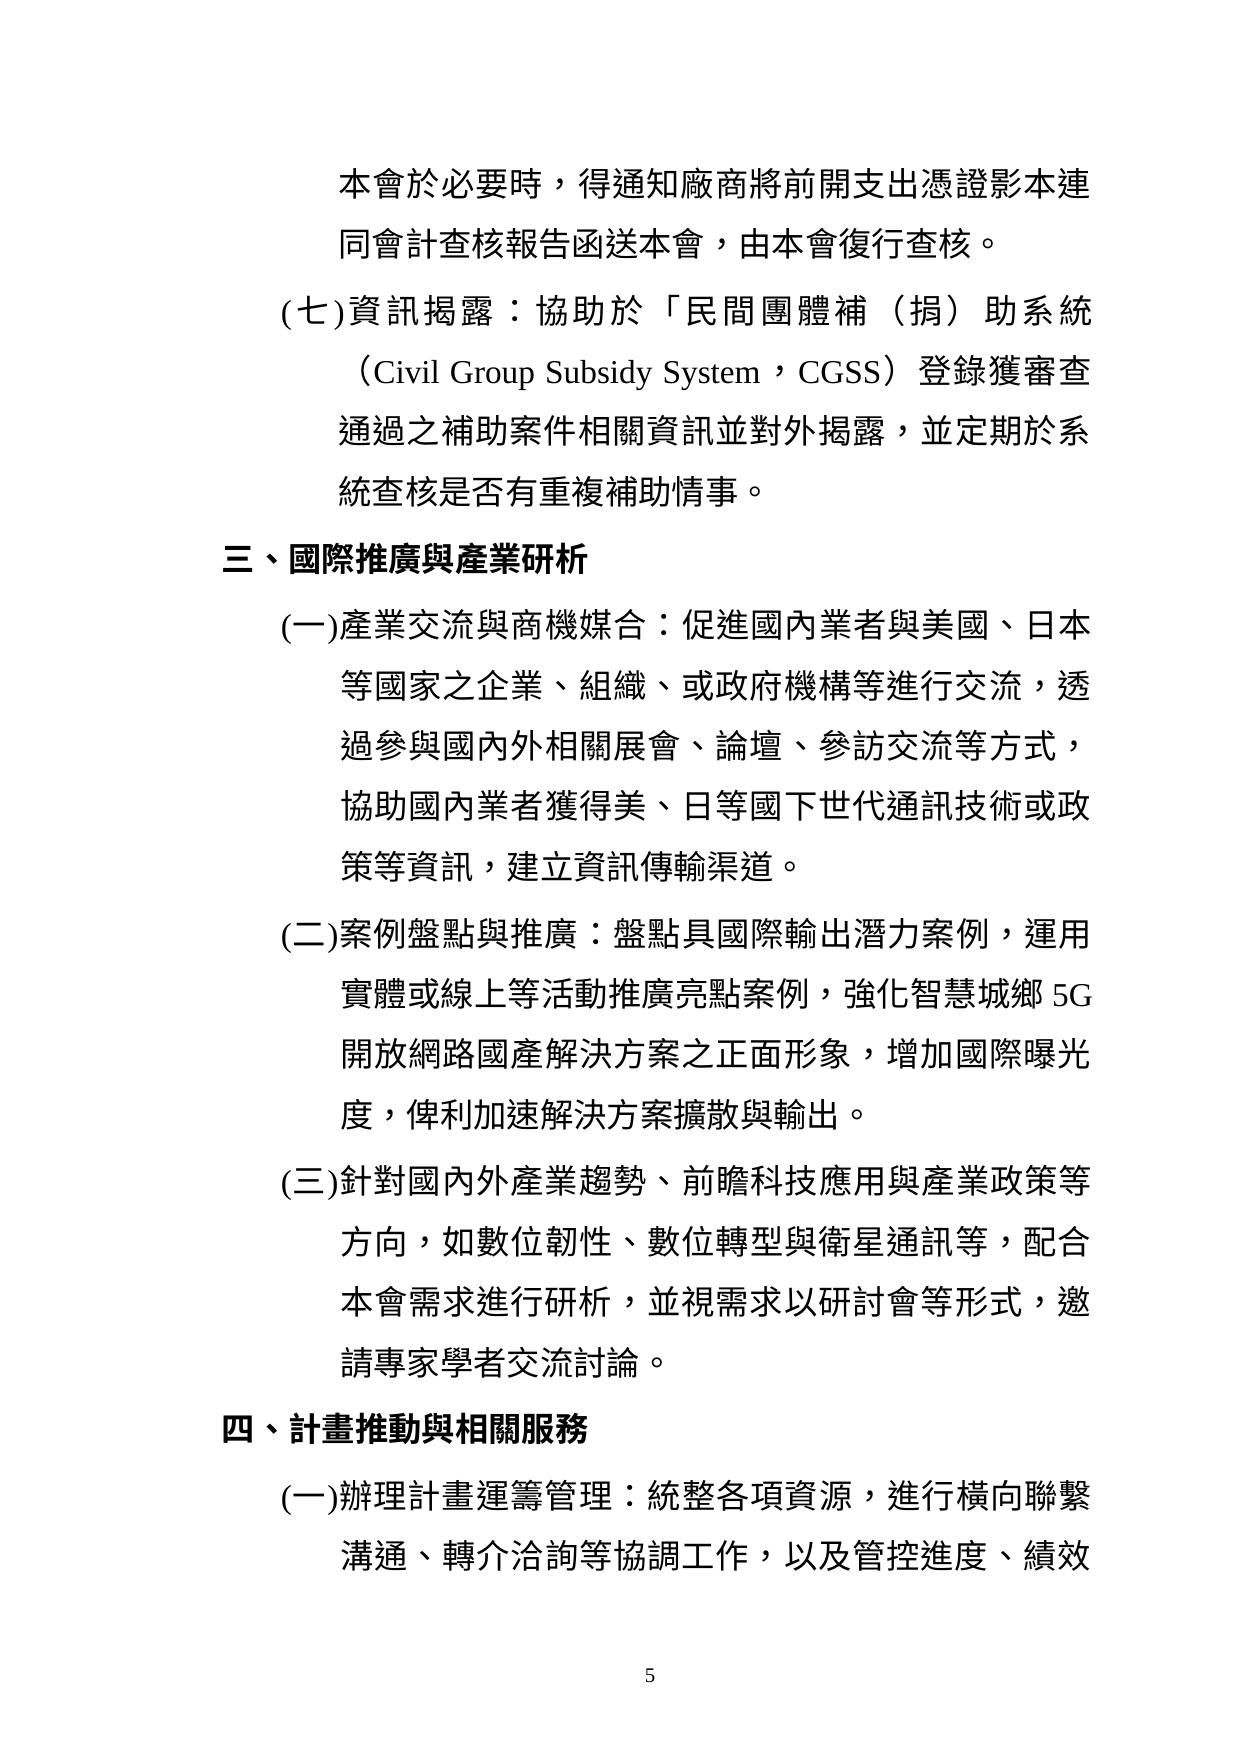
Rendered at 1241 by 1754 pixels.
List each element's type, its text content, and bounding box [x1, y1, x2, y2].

text (六)財務審查與經費查核：針對補助案申請業者之財務情形進行審查，檢視申請案之經費編列合理性、評估申請廠商之營運現況及營收狀況，以及信用徵信相關作業等。並應要求受補助業者依規定按期編製收支會計報表(應併附各受補助對象之原始憑證影本或領據)，繳交廠商留存，廠商並應隨時派員或委託公正機構查核受補助業者之原始憑證及帳冊等資料。本會於必要時，得通知廠商將前開支出憑證影本連同會計查核報告函送本會，由本會復行查核。 [281, 148, 1092, 268]
text (二)案例盤點與推廣：盤點具國際輸出潛力案例，運用實體或線上等活動推廣亮點案例，強化智慧城鄉5G開放網路國產解決方案之正面形象，增加國際曝光度，俾利加速解決方案擴散與輸出。 [281, 898, 1092, 1139]
text (三)針對國內外產業趨勢、前瞻科技應用與產業政策等方向，如數位韌性、數位轉型與衛星通訊等，配合本會需求進行研析，並視需求以研討會等形式，邀請專家學者交流討論。 [281, 1146, 1092, 1387]
text (一)產業交流與商機媒合：促進國內業者與美國、日本等國家之企業、組織、或政府機構等進行交流，透過參與國內外相關展會、論壇、參訪交流等方式，協助國內業者獲得美、日等國下世代通訊技術或政策等資訊，建立資訊傳輸渠道。 [281, 589, 1092, 891]
text (一)辦理計畫運籌管理：統整各項資源，進行橫向聯繫溝通、轉介洽詢等協調工作，以及管控進度、績效 [281, 1460, 1092, 1581]
subtitle 三、國際推廣與產業研析 [207, 523, 1092, 583]
text (七)資訊揭露：協助於「民間團體補（捐）助系統（Civil Group Subsidy System，CGSS）登錄獲審查通過之補助案件相關資訊並對外揭露，並定期於系統查核是否有重複補助情事。 [281, 275, 1092, 516]
subtitle 四、計畫推動與相關服務 [207, 1393, 1092, 1454]
